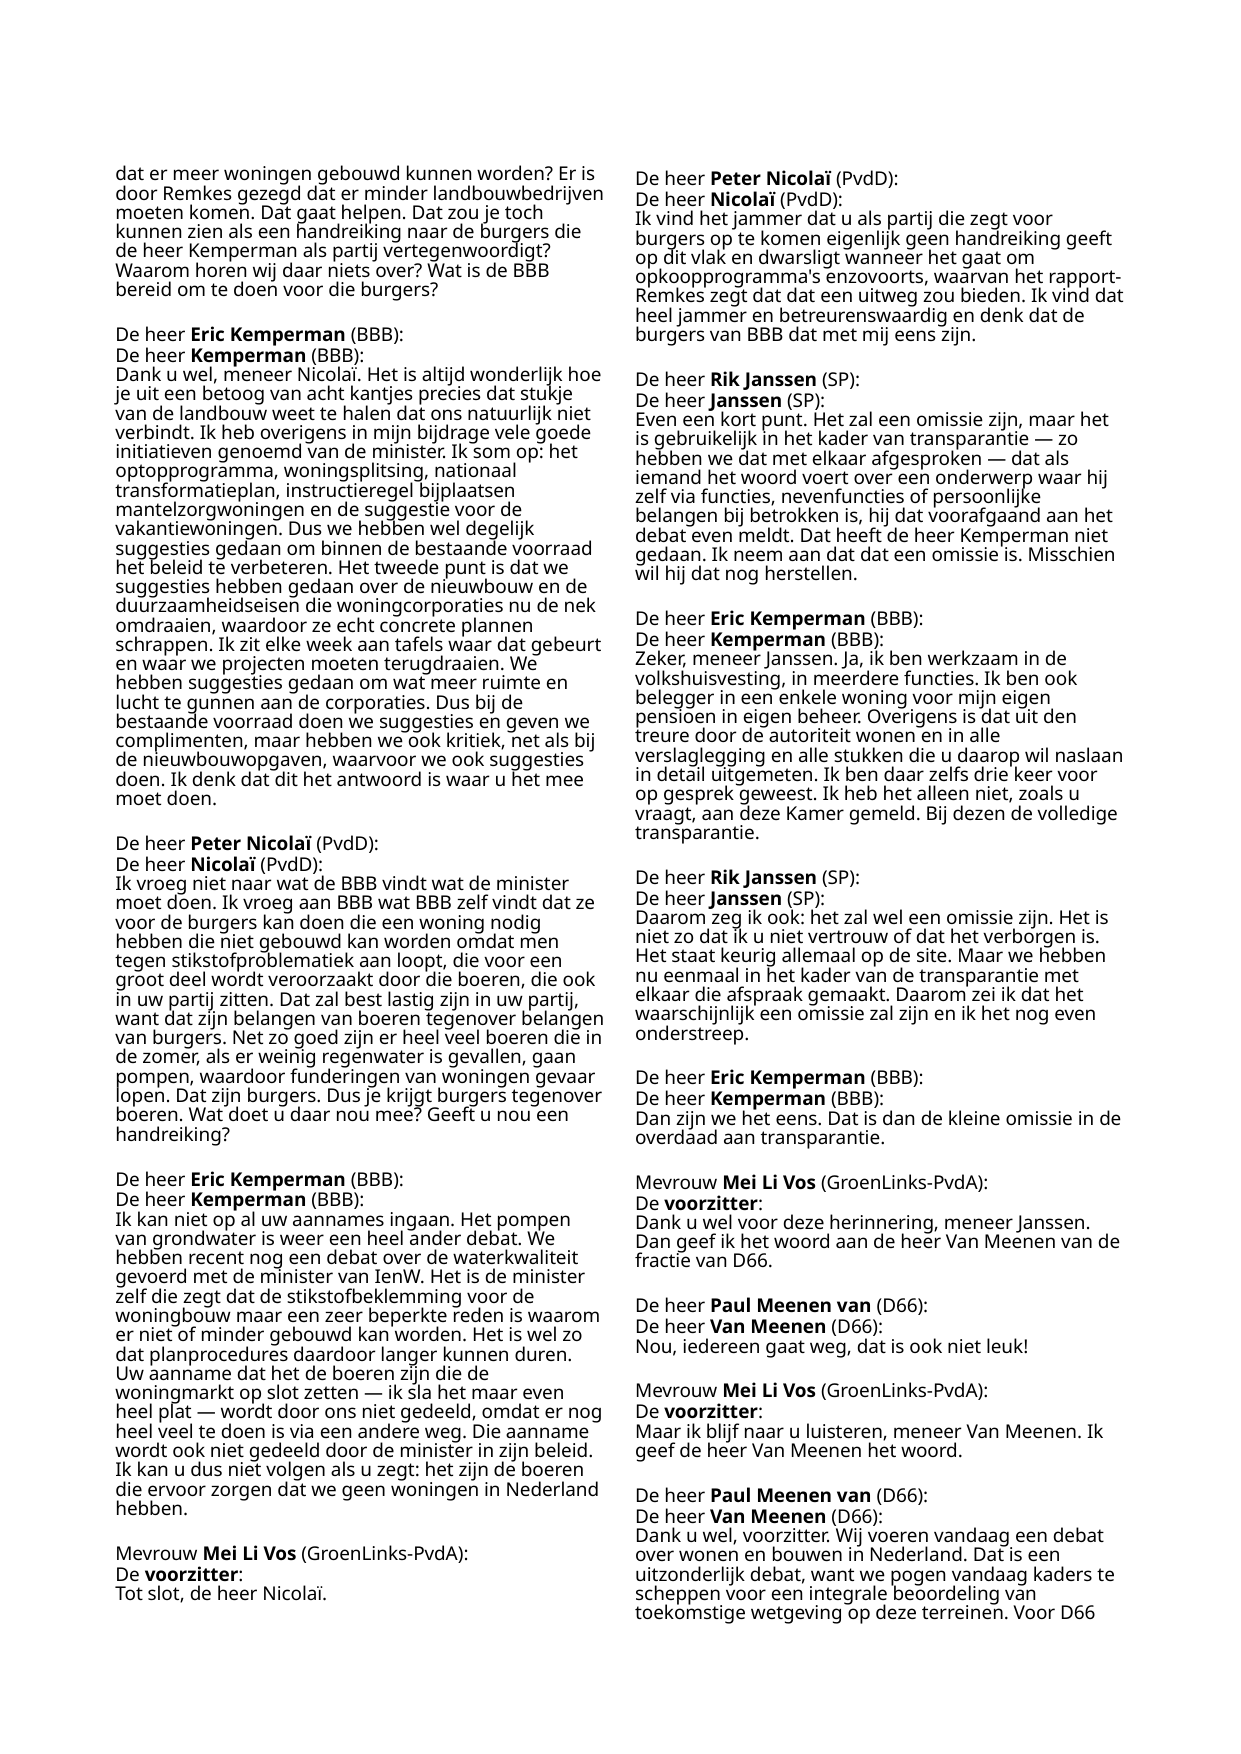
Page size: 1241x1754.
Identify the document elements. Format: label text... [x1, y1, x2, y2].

text Dank u wel, meneer Nicolaï. Het is altijd wonderlijk hoe je uit een betoog van acht kantjes precies dat stukje van de landbouw weet te halen dat ons natuurlijk niet verbindt. Ik heb overigens in mijn bijdrage vele goede initiatieven genoemd van de minister. Ik som op: het optopprogramma, woningsplitsing, nationaal transformatieplan, instructieregel bijplaatsen mantelzorgwoningen en de suggestie voor de vakantiewoningen. Dus we hebben wel degelijk suggesties gedaan om binnen de bestaande voorraad het beleid te verbeteren. Het tweede punt is dat we suggesties hebben gedaan over de nieuwbouw en de duurzaamheidseisen die woningcorporaties nu de nek omdraaien, waardoor ze echt concrete plannen schrappen. Ik zit elke week aan tafels waar dat gebeurt en waar we projecten moeten terugdraaien. We hebben suggesties gedaan om wat meer ruimte en lucht te gunnen aan de corporaties. Dus bij de bestaande voorraad doen we suggesties en geven we complimenten, maar hebben we ook kritiek, net als bij de nieuwbouwopgaven, waarvoor we ook suggesties doen. Ik denk dat dit het antwoord is waar u het mee moet doen. [115, 366, 605, 809]
text De heer Kemperman (BBB): [635, 1090, 1125, 1109]
text Maar ik blijf naar u luisteren, meneer Van Meenen. Ik geef de heer Van Meenen het woord. [635, 1423, 1125, 1461]
text De heer Van Meenen (D66): [635, 1508, 1125, 1527]
text Mevrouw Mei Li Vos (GroenLinks-PvdA): [635, 1169, 1125, 1195]
text De heer Kemperman (BBB): [115, 347, 605, 366]
text De voorzitter: [115, 1566, 605, 1585]
text Mevrouw Mei Li Vos (GroenLinks-PvdA): [115, 1540, 605, 1566]
text De heer Eric Kemperman (BBB): [115, 1166, 605, 1191]
text De heer Rik Janssen (SP): [635, 366, 1125, 392]
text De heer Nicolaï (PvdD): [635, 191, 1125, 210]
text Dan zijn we het eens. Dat is dan de kleine omissie in de overdaad aan transparantie. [635, 1109, 1125, 1148]
text Daarom zeg ik ook: het zal wel een omissie zijn. Het is niet zo dat ik u niet vertrouw of dat het verborgen is. Het staat keurig allemaal op de site. Maar we hebben nu eenmaal in het kader van de transparantie met elkaar die afspraak gemaakt. Daarom zei ik dat het waarschijnlijk een omissie zal zijn en ik het nog even onderstreep. [635, 909, 1125, 1044]
text Tot slot, de heer Nicolaï. [115, 1585, 605, 1604]
text De heer Rik Janssen (SP): [635, 864, 1125, 889]
text De heer Kemperman (BBB): [115, 1191, 605, 1211]
text Dank u wel voor deze herinnering, meneer Janssen. Dan geef ik het woord aan de heer Van Meenen van de fractie van D66. [635, 1214, 1125, 1272]
text Mevrouw Mei Li Vos (GroenLinks-PvdA): [635, 1378, 1125, 1403]
text De heer Janssen (SP): [635, 889, 1125, 909]
text Ik vind het jammer dat u als partij die zegt voor burgers op te komen eigenlijk geen handreiking geeft op dit vlak en dwarsligt wanneer het gaat om opkoopprogramma's enzovoorts, waarvan het rapport-Remkes zegt dat dat een uitweg zou bieden. Ik vind dat heel jammer en betreurenswaardig en denk dat de burgers van BBB dat met mij eens zijn. [635, 210, 1125, 345]
text De heer Eric Kemperman (BBB): [635, 605, 1125, 631]
text De heer Peter Nicolaï (PvdD): [635, 165, 1125, 191]
text Even een kort punt. Het zal een omissie zijn, maar het is gebruikelijk in het kader van transparantie — zo hebben we dat met elkaar afgesproken — dat als iemand het woord voert over een onderwerp waar hij zelf via functies, nevenfuncties of persoonlijke belangen bij betrokken is, hij dat voorafgaand aan het debat even meldt. Dat heeft de heer Kemperman niet gedaan. Ik neem aan dat dat een omissie is. Misschien wil hij dat nog herstellen. [635, 411, 1125, 584]
text De heer Peter Nicolaï (PvdD): [115, 830, 605, 856]
text De heer Kemperman (BBB): [635, 631, 1125, 650]
text De voorzitter: [635, 1403, 1125, 1423]
text De heer Janssen (SP): [635, 392, 1125, 411]
text Dank u wel, voorzitter. Wij voeren vandaag een debat over wonen en bouwen in Nederland. Dat is een uitzonderlijk debat, want we pogen vandaag kaders te scheppen voor een integrale beoordeling van toekomstige wetgeving op deze terreinen. Voor D66 [635, 1527, 1125, 1623]
text De heer Eric Kemperman (BBB): [635, 1064, 1125, 1090]
text De heer Paul Meenen van (D66): [635, 1293, 1125, 1318]
text De voorzitter: [635, 1195, 1125, 1214]
text Ik kan niet op al uw aannames ingaan. Het pompen van grondwater is weer een heel ander debat. We hebben recent nog een debat over de waterkwaliteit gevoerd met de minister van IenW. Het is de minister zelf die zegt dat de stikstofbeklemming voor de woningbouw maar een zeer beperkte reden is waarom er niet of minder gebouwd kan worden. Het is wel zo dat planprocedures daardoor langer kunnen duren. Uw aanname dat het de boeren zijn die de woningmarkt op slot zetten — ik sla het maar even heel plat — wordt door ons niet gedeeld, omdat er nog heel veel te doen is via een andere weg. Die aanname wordt ook niet gedeeld door de minister in zijn beleid. Ik kan u dus niet volgen als u zegt: het zijn de boeren die ervoor zorgen dat we geen woningen in Nederland hebben. [115, 1211, 605, 1519]
text De heer Paul Meenen van (D66): [635, 1482, 1125, 1508]
text Zeker, meneer Janssen. Ja, ik ben werkzaam in de volkshuisvesting, in meerdere functies. Ik ben ook belegger in een enkele woning voor mijn eigen pensioen in eigen beheer. Overigens is dat uit den treure door de autoriteit wonen en in alle verslaglegging en alle stukken die u daarop wil naslaan in detail uitgemeten. Ik ben daar zelfs drie keer voor op gesprek geweest. Ik heb het alleen niet, zoals u vraagt, aan deze Kamer gemeld. Bij dezen de volledige transparantie. [635, 650, 1125, 843]
text De heer Van Meenen (D66): [635, 1318, 1125, 1338]
text De heer Nicolaï (PvdD): [115, 856, 605, 875]
text Nou, iedereen gaat weg, dat is ook niet leuk! [635, 1338, 1125, 1357]
text De heer Eric Kemperman (BBB): [115, 321, 605, 347]
text dat er meer woningen gebouwd kunnen worden? Er is door Remkes gezegd dat er minder landbouwbedrijven moeten komen. Dat gaat helpen. Dat zou je toch kunnen zien als een handreiking naar de burgers die de heer Kemperman als partij vertegenwoordigt? Waarom horen wij daar niets over? Wat is de BBB bereid om te doen voor die burgers? [115, 165, 605, 300]
text Ik vroeg niet naar wat de BBB vindt wat de minister moet doen. Ik vroeg aan BBB wat BBB zelf vindt dat ze voor de burgers kan doen die een woning nodig hebben die niet gebouwd kan worden omdat men tegen stikstofproblematiek aan loopt, die voor een groot deel wordt veroorzaakt door die boeren, die ook in uw partij zitten. Dat zal best lastig zijn in uw partij, want dat zijn belangen van boeren tegenover belangen van burgers. Net zo goed zijn er heel veel boeren die in de zomer, als er weinig regenwater is gevallen, gaan pompen, waardoor funderingen van woningen gevaar lopen. Dat zijn burgers. Dus je krijgt burgers tegenover boeren. Wat doet u daar nou mee? Geeft u nou een handreiking? [115, 875, 605, 1145]
